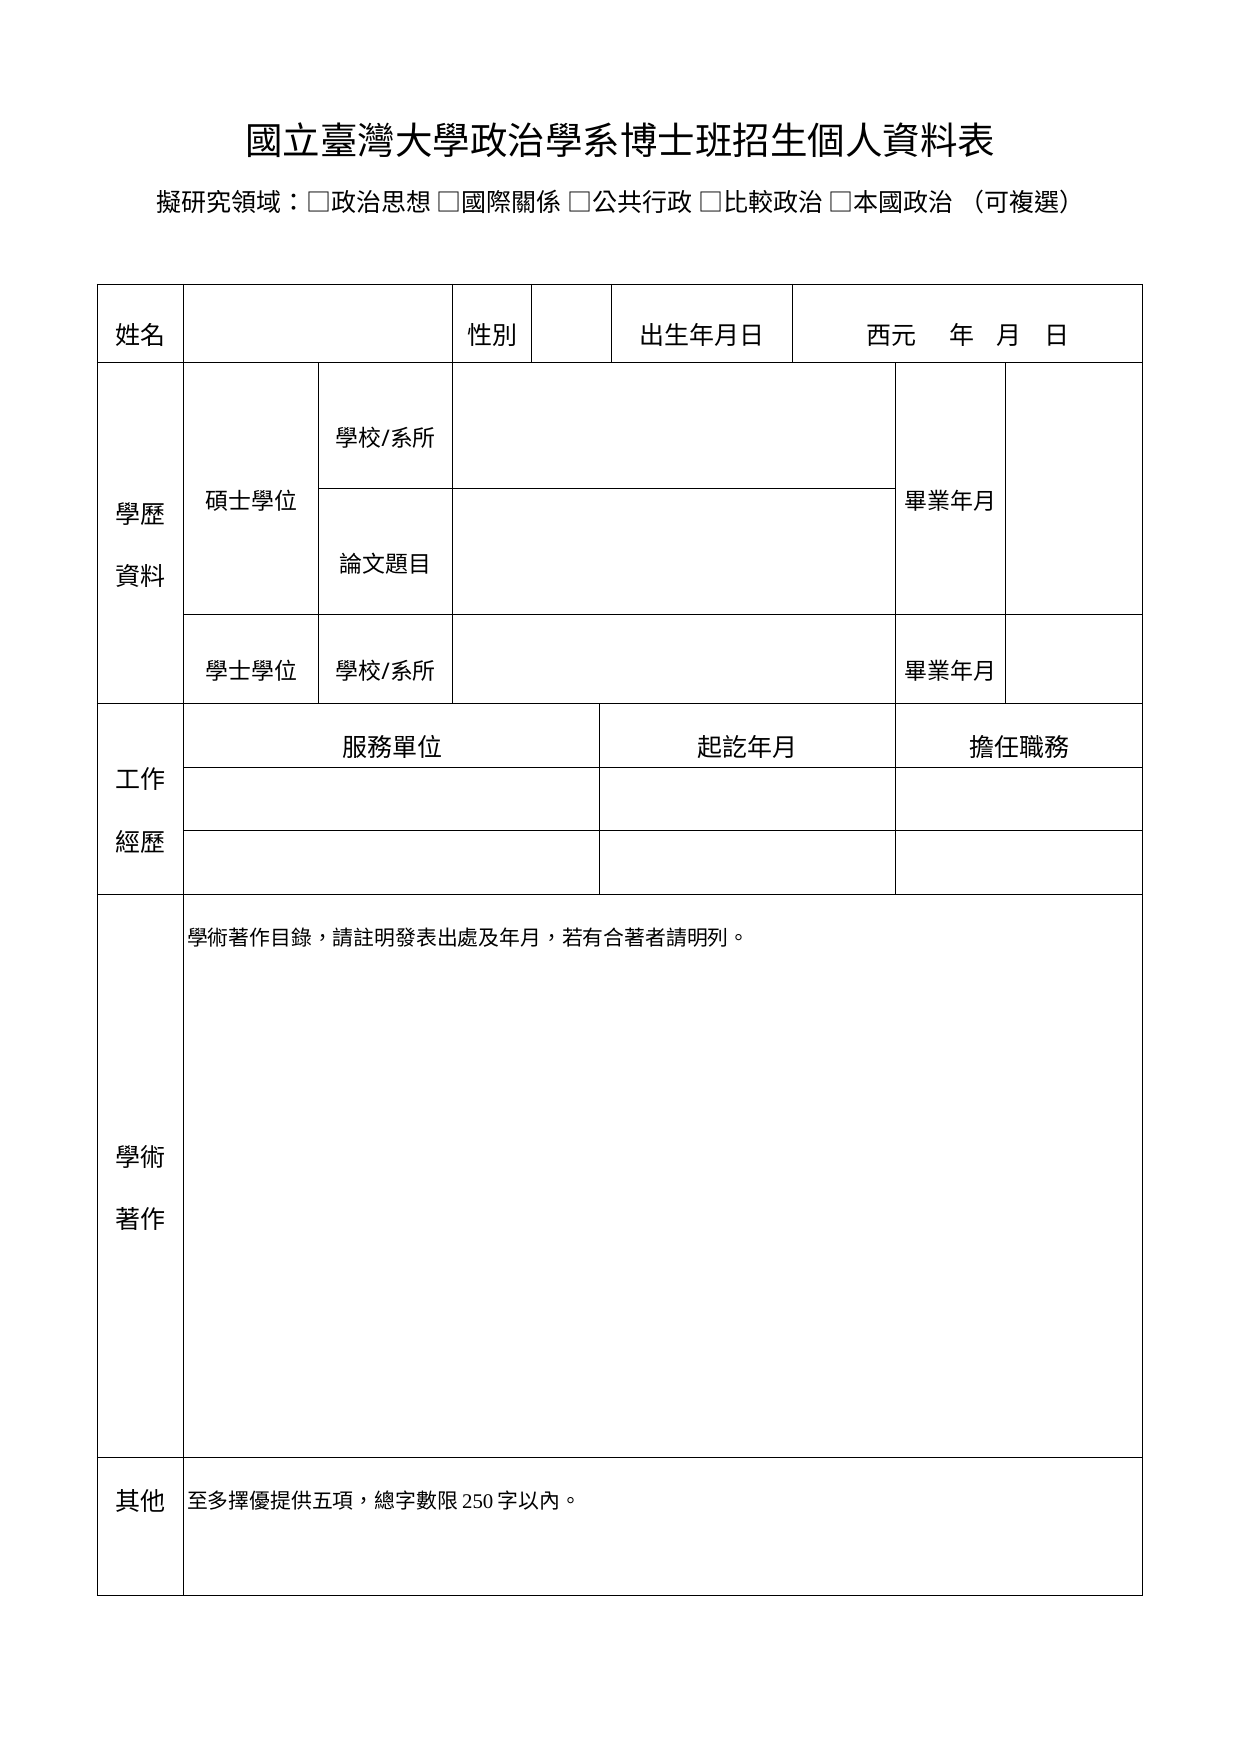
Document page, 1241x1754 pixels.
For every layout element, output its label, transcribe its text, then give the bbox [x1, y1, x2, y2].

table_cell 學術 著作 [98, 895, 183, 1457]
table_cell 畢業年月 [896, 615, 1005, 703]
table_header [532, 285, 611, 362]
table_header 性別 [453, 285, 531, 362]
table_cell 畢業年月 [896, 363, 1005, 614]
table_cell [1006, 363, 1142, 614]
table_header 出生年月日 [612, 285, 792, 362]
table_cell 論文題目 [319, 489, 452, 614]
table_cell [1006, 615, 1142, 703]
table_header 姓名 [98, 285, 183, 362]
table_cell [453, 615, 895, 703]
table_cell [184, 768, 599, 830]
table_cell [453, 363, 895, 488]
text 國立臺灣大學政治學系博士班招生個人資料表 [112, 96, 1128, 159]
table_cell 至多擇優提供五項，總字數限250字以內。 [184, 1458, 1142, 1595]
table_cell [600, 831, 895, 894]
table_cell 學校/系所 [319, 615, 452, 703]
table_cell [896, 831, 1142, 894]
table_cell 學歷 資料 [98, 363, 183, 703]
table_cell 工作 經歷 [98, 704, 183, 894]
table_cell 學士學位 [184, 615, 318, 703]
table_cell 擔任職務 [896, 704, 1142, 767]
table_header [184, 285, 452, 362]
table_cell 服務單位 [184, 704, 599, 767]
table_cell 碩士學位 [184, 363, 318, 614]
text 擬研究領域：□政治思想 □國際關係 □公共行政 □比較政治 □本國政治 （可複選） [112, 159, 1128, 221]
table_cell [184, 831, 599, 894]
table_cell 學校/系所 [319, 363, 452, 488]
table_cell [600, 768, 895, 830]
table_cell 學術著作目錄，請註明發表出處及年月，若有合著者請明列。 [184, 895, 1142, 1457]
table_header 西元 年 月 日 [793, 285, 1142, 362]
table_cell 起訖年月 [600, 704, 895, 767]
table_cell 其他 [98, 1458, 183, 1595]
table_cell [896, 768, 1142, 830]
table_cell [453, 489, 895, 614]
